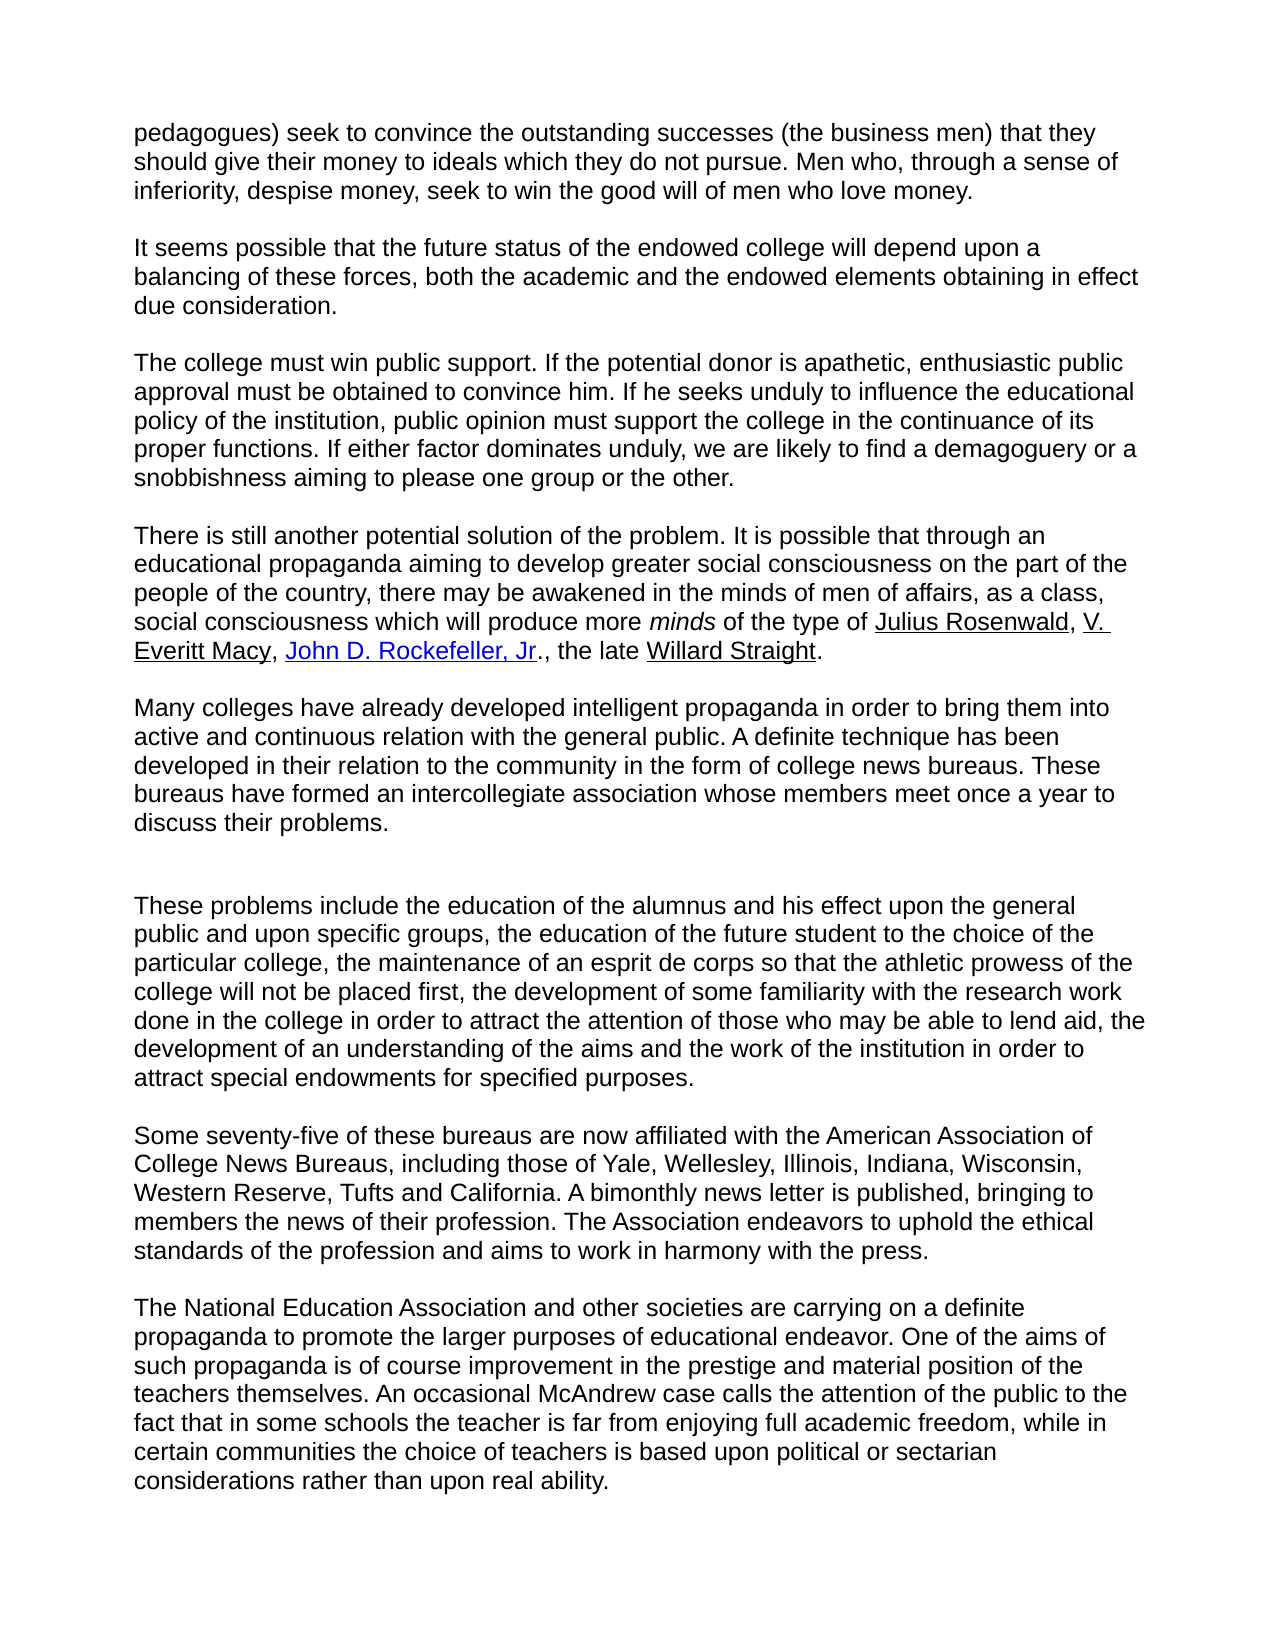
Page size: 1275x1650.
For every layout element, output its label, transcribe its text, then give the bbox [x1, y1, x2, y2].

text pedagogues) seek to convince the outstanding successes (the business men) that they should give their money to ideals which they do not pursue. Men who, through a sense of inferiority, despise money, seek to win the good will of men who love money. It seems possible that the future status of the endowed college will depend upon a balancing of these forces, both the academic and the endowed elements obtaining in effect due consideration. The college must win public support. If the potential donor is apathetic, enthusiastic public approval must be obtained to convince him. If he seeks unduly to influence the educational policy of the institution, public opinion must support the college in the continuance of its proper functions. If either factor dominates unduly, we are likely to find a demagoguery or a snobbishness aiming to please one group or the other. There is still another potential solution of the problem. It is possible that through an educational propaganda aiming to develop greater social consciousness on the part of the people of the country, there may be awakened in the minds of men of affairs, as a class, social consciousness which will produce more minds of the type of Julius Rosenwald, V. Everitt Macy, John D. Rockefeller, Jr., the late Willard Straight. Many colleges have already developed intelligent propaganda in order to bring them into active and continuous relation with the general public. A definite technique has been developed in their relation to the community in the form of college news bureaus. These bureaus have formed an intercollegiate association whose members meet once a year to discuss their problems. [134, 118, 1147, 837]
text These problems include the education of the alumnus and his effect upon the general public and upon specific groups, the education of the future student to the choice of the particular college, the maintenance of an esprit de corps so that the athletic prowess of the college will not be placed first, the development of some familiarity with the research work done in the college in order to attract the attention of those who may be able to lend aid, the development of an understanding of the aims and the work of the institution in order to attract special endowments for specified purposes. Some seventy-five of these bureaus are now affiliated with the American Association of College News Bureaus, including those of Yale, Wellesley, Illinois, Indiana, Wisconsin, Western Reserve, Tufts and California. A bimonthly news letter is published, bringing to members the news of their profession. The Association endeavors to uphold the ethical standards of the profession and aims to work in harmony with the press. The National Education Association and other societies are carrying on a definite propaganda to promote the larger purposes of educational endeavor. One of the aims of such propaganda is of course improvement in the prestige and material position of the teachers themselves. An occasional McAndrew case calls the attention of the public to the fact that in some schools the teacher is far from enjoying full academic freedom, while in certain communities the choice of teachers is based upon political or sectarian considerations rather than upon real ability. [134, 891, 1147, 1494]
